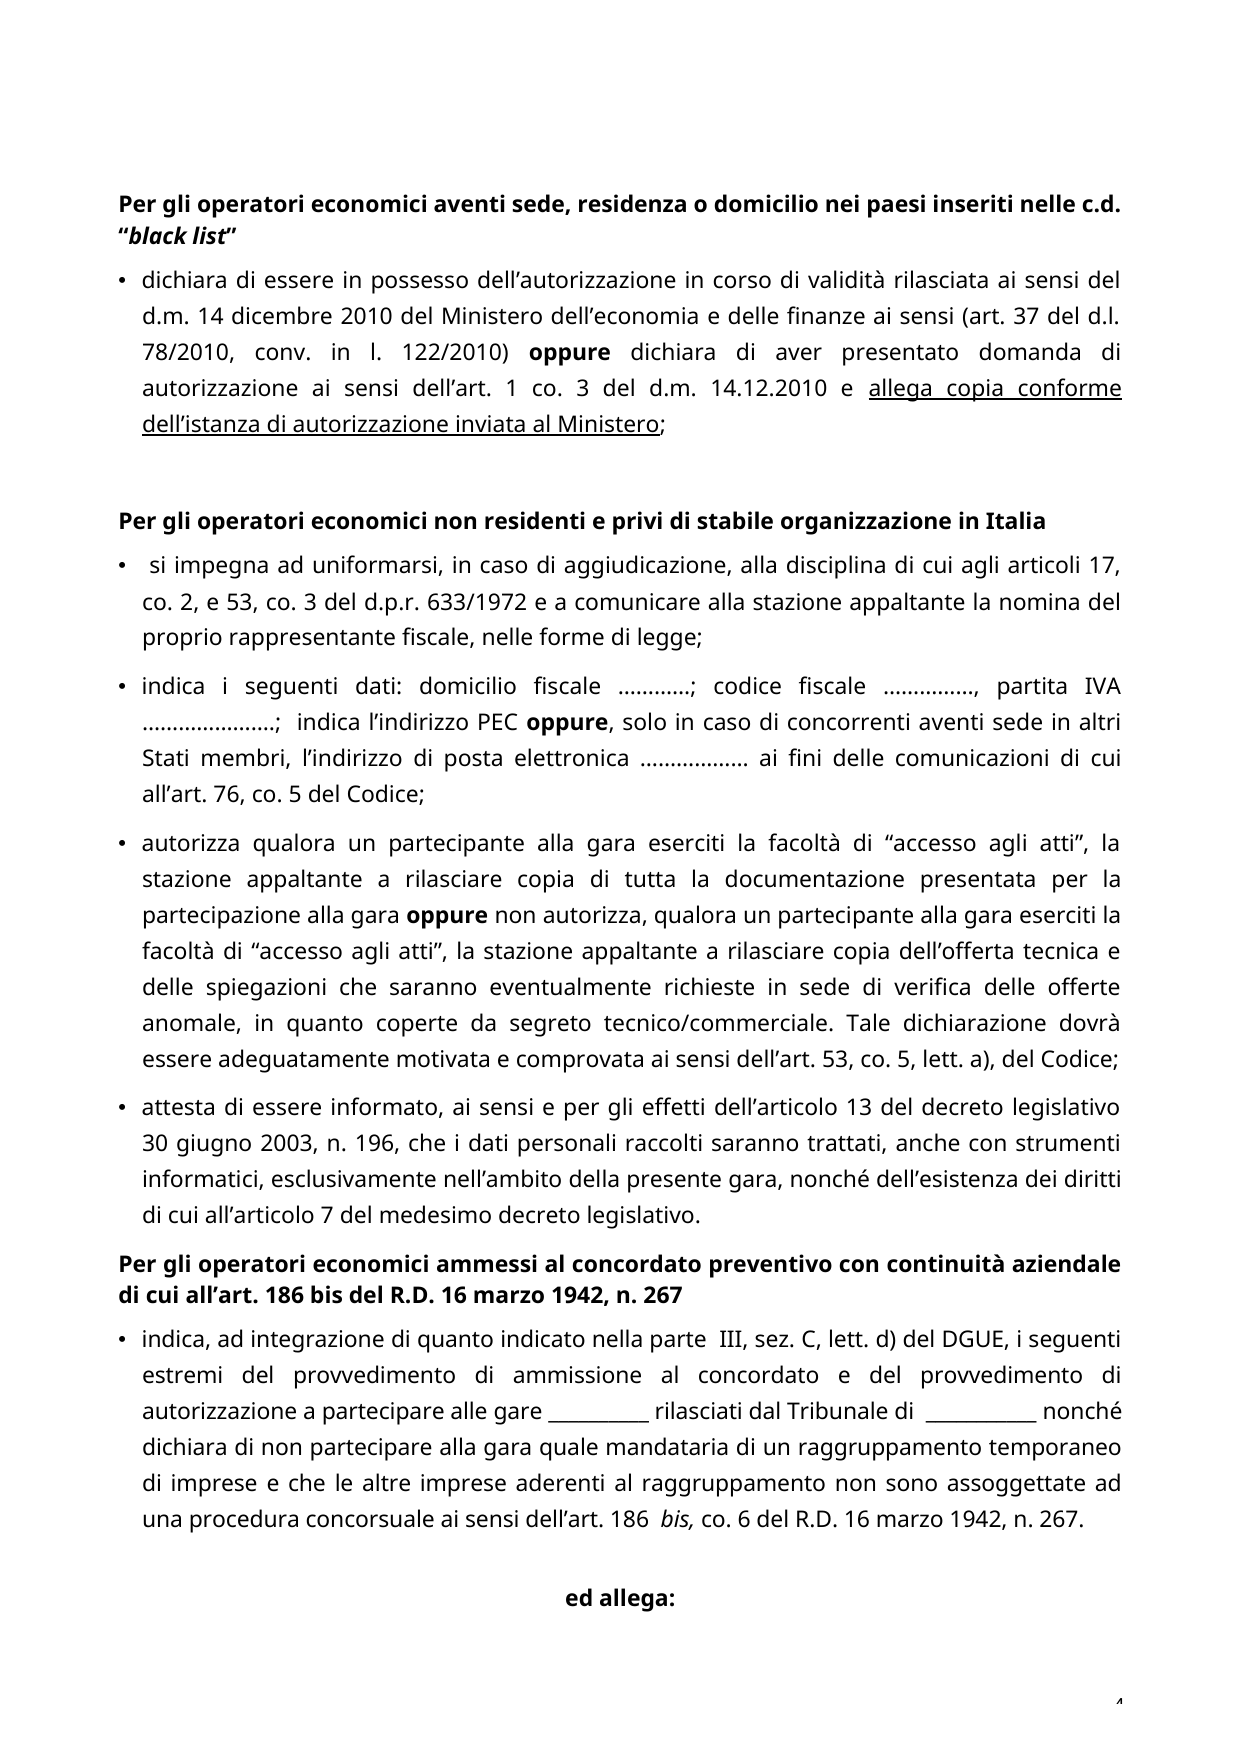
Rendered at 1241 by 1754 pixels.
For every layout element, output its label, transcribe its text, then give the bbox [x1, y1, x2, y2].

text Per gli operatori economici non residenti e privi di stabile organizzazione in Italia [118, 505, 1122, 537]
text ed allega: [118, 1581, 1122, 1613]
list dichiara di essere in possesso dell’autorizzazione in corso di validità rilasciata ai sensi del d.m. 14 dicembre 2010 del Ministero dell’economia e delle finanze ai sensi (art. 37 del d.l. 78/2010, conv. in l. 122/2010) oppure dichiara di aver presentato domanda di autorizzazione ai sensi dell’art. 1 co. 3 del d.m. 14.12.2010 e allega copia conforme dell’istanza di autorizzazione inviata al Ministero; [118, 264, 1122, 439]
list indica, ad integrazione di quanto indicato nella parte III, sez. C, lett. d) del DGUE, i seguenti estremi del provvedimento di ammissione al concordato e del provvedimento di autorizzazione a partecipare alle gare __________ rilasciati dal Tribunale di ___________ nonché dichiara di non partecipare alla gara quale mandataria di un raggruppamento temporaneo di imprese e che le altre imprese aderenti al raggruppamento non sono assoggettate ad una procedura concorsuale ai sensi dell’art. 186 bis, co. 6 del R.D. 16 marzo 1942, n. 267. [118, 1323, 1122, 1534]
list attesta di essere informato, ai sensi e per gli effetti dell’articolo 13 del decreto legislativo 30 giugno 2003, n. 196, che i dati personali raccolti saranno trattati, anche con strumenti informatici, esclusivamente nell’ambito della presente gara, nonché dell’esistenza dei diritti di cui all’articolo 7 del medesimo decreto legislativo. [118, 1091, 1122, 1230]
text Per gli operatori economici ammessi al concordato preventivo con continuità aziendale di cui all’art. 186 bis del R.D. 16 marzo 1942, n. 267 [118, 1248, 1122, 1311]
text Per gli operatori economici aventi sede, residenza o domicilio nei paesi inseriti nelle c.d. “black list” [118, 188, 1122, 251]
list indica i seguenti dati: domicilio fiscale …………; codice fiscale ……………, partita IVA ………………….; indica l’indirizzo PEC oppure, solo in caso di concorrenti aventi sede in altri Stati membri, l’indirizzo di posta elettronica ……………… ai fini delle comunicazioni di cui all’art. 76, co. 5 del Codice; [118, 670, 1122, 809]
list si impegna ad uniformarsi, in caso di aggiudicazione, alla disciplina di cui agli articoli 17, co. 2, e 53, co. 3 del d.p.r. 633/1972 e a comunicare alla stazione appaltante la nomina del proprio rappresentante fiscale, nelle forme di legge; [118, 549, 1122, 653]
list autorizza qualora un partecipante alla gara eserciti la facoltà di “accesso agli atti”, la stazione appaltante a rilasciare copia di tutta la documentazione presentata per la partecipazione alla gara oppure non autorizza, qualora un partecipante alla gara eserciti la facoltà di “accesso agli atti”, la stazione appaltante a rilasciare copia dell’offerta tecnica e delle spiegazioni che saranno eventualmente richieste in sede di verifica delle offerte anomale, in quanto coperte da segreto tecnico/commerciale. Tale dichiarazione dovrà essere adeguatamente motivata e comprovata ai sensi dell’art. 53, co. 5, lett. a), del Codice; [118, 827, 1122, 1074]
